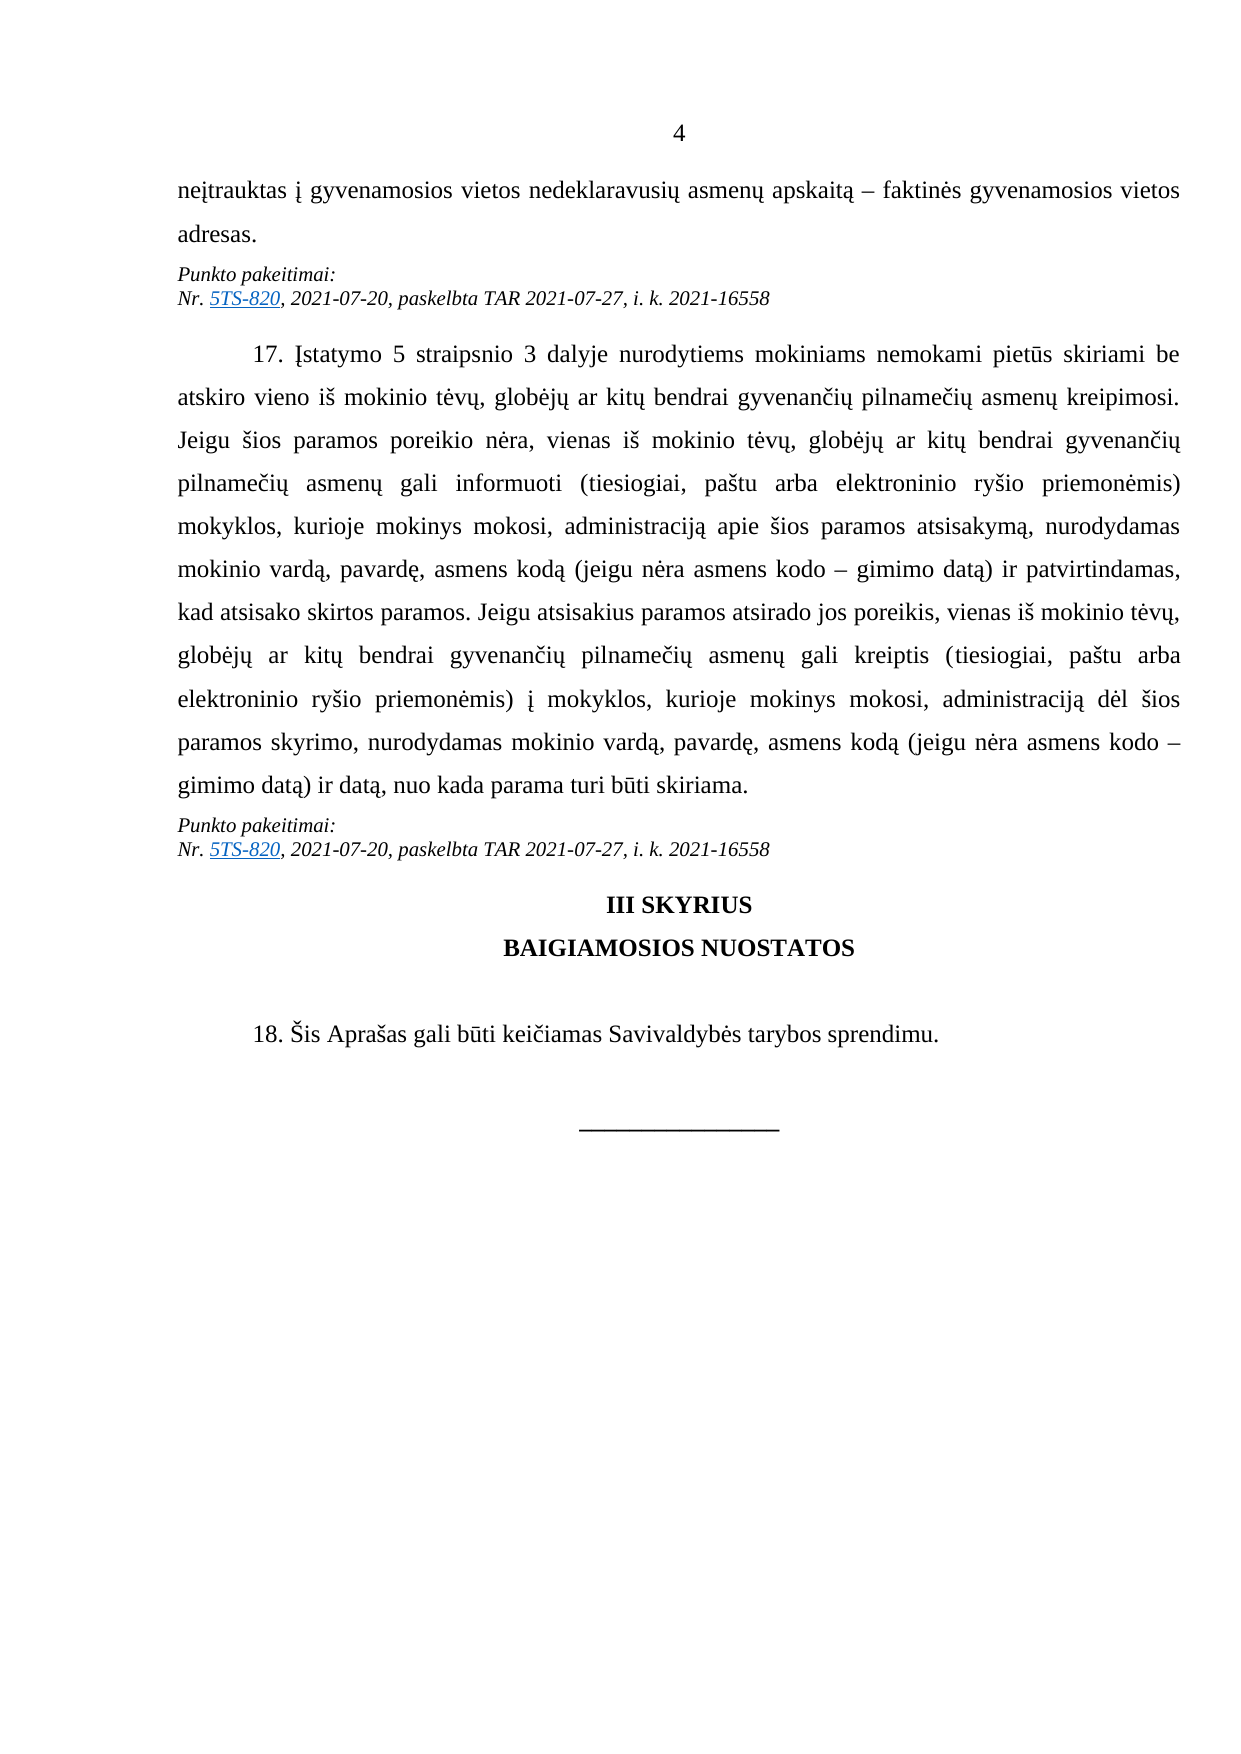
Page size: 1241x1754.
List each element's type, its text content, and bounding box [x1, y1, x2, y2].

text Punkto pakeitimai: [177, 813, 1181, 837]
text BAIGIAMOSIOS NUOSTATOS [177, 933, 1181, 962]
text 18. Šis Aprašas gali būti keičiamas Savivaldybės tarybos sprendimu. [177, 1019, 1181, 1048]
text Nr. 5TS-820, 2021-07-20, paskelbta TAR 2021-07-27, i. k. 2021-16558 [177, 837, 1181, 861]
text Nr. 5TS-820, 2021-07-20, paskelbta TAR 2021-07-27, i. k. 2021-16558 [177, 286, 1181, 310]
text ________________ [177, 1106, 1181, 1134]
text neįtrauktas į gyvenamosios vietos nedeklaravusių asmenų apskaitą – faktinės gyvenamosios vietos adresas. [177, 176, 1181, 247]
text Punkto pakeitimai: [177, 262, 1181, 286]
text III SKYRIUS [177, 890, 1181, 919]
text 17. Įstatymo 5 straipsnio 3 dalyje nurodytiems mokiniams nemokami pietūs skiriami be atskiro vieno iš mokinio tėvų, globėjų ar kitų bendrai gyvenančių pilnamečių asmenų kreipimosi. Jeigu šios paramos poreikio nėra, vienas iš mokinio tėvų, globėjų ar kitų bendrai gyvenančių pilnamečių asmenų gali informuoti (tiesiogiai, paštu arba elektroninio ryšio priemonėmis) mokyklos, kurioje mokinys mokosi, administraciją apie šios paramos atsisakymą, nurodydamas mokinio vardą, pavardę, asmens kodą (jeigu nėra asmens kodo – gimimo datą) ir patvirtindamas, kad atsisako skirtos paramos. Jeigu atsisakius paramos atsirado jos poreikis, vienas iš mokinio tėvų, globėjų ar kitų bendrai gyvenančių pilnamečių asmenų gali kreiptis (tiesiogiai, paštu arba elektroninio ryšio priemonėmis) į mokyklos, kurioje mokinys mokosi, administraciją dėl šios paramos skyrimo, nurodydamas mokinio vardą, pavardę, asmens kodą (jeigu nėra asmens kodo – gimimo datą) ir datą, nuo kada parama turi būti skiriama. [177, 339, 1181, 799]
